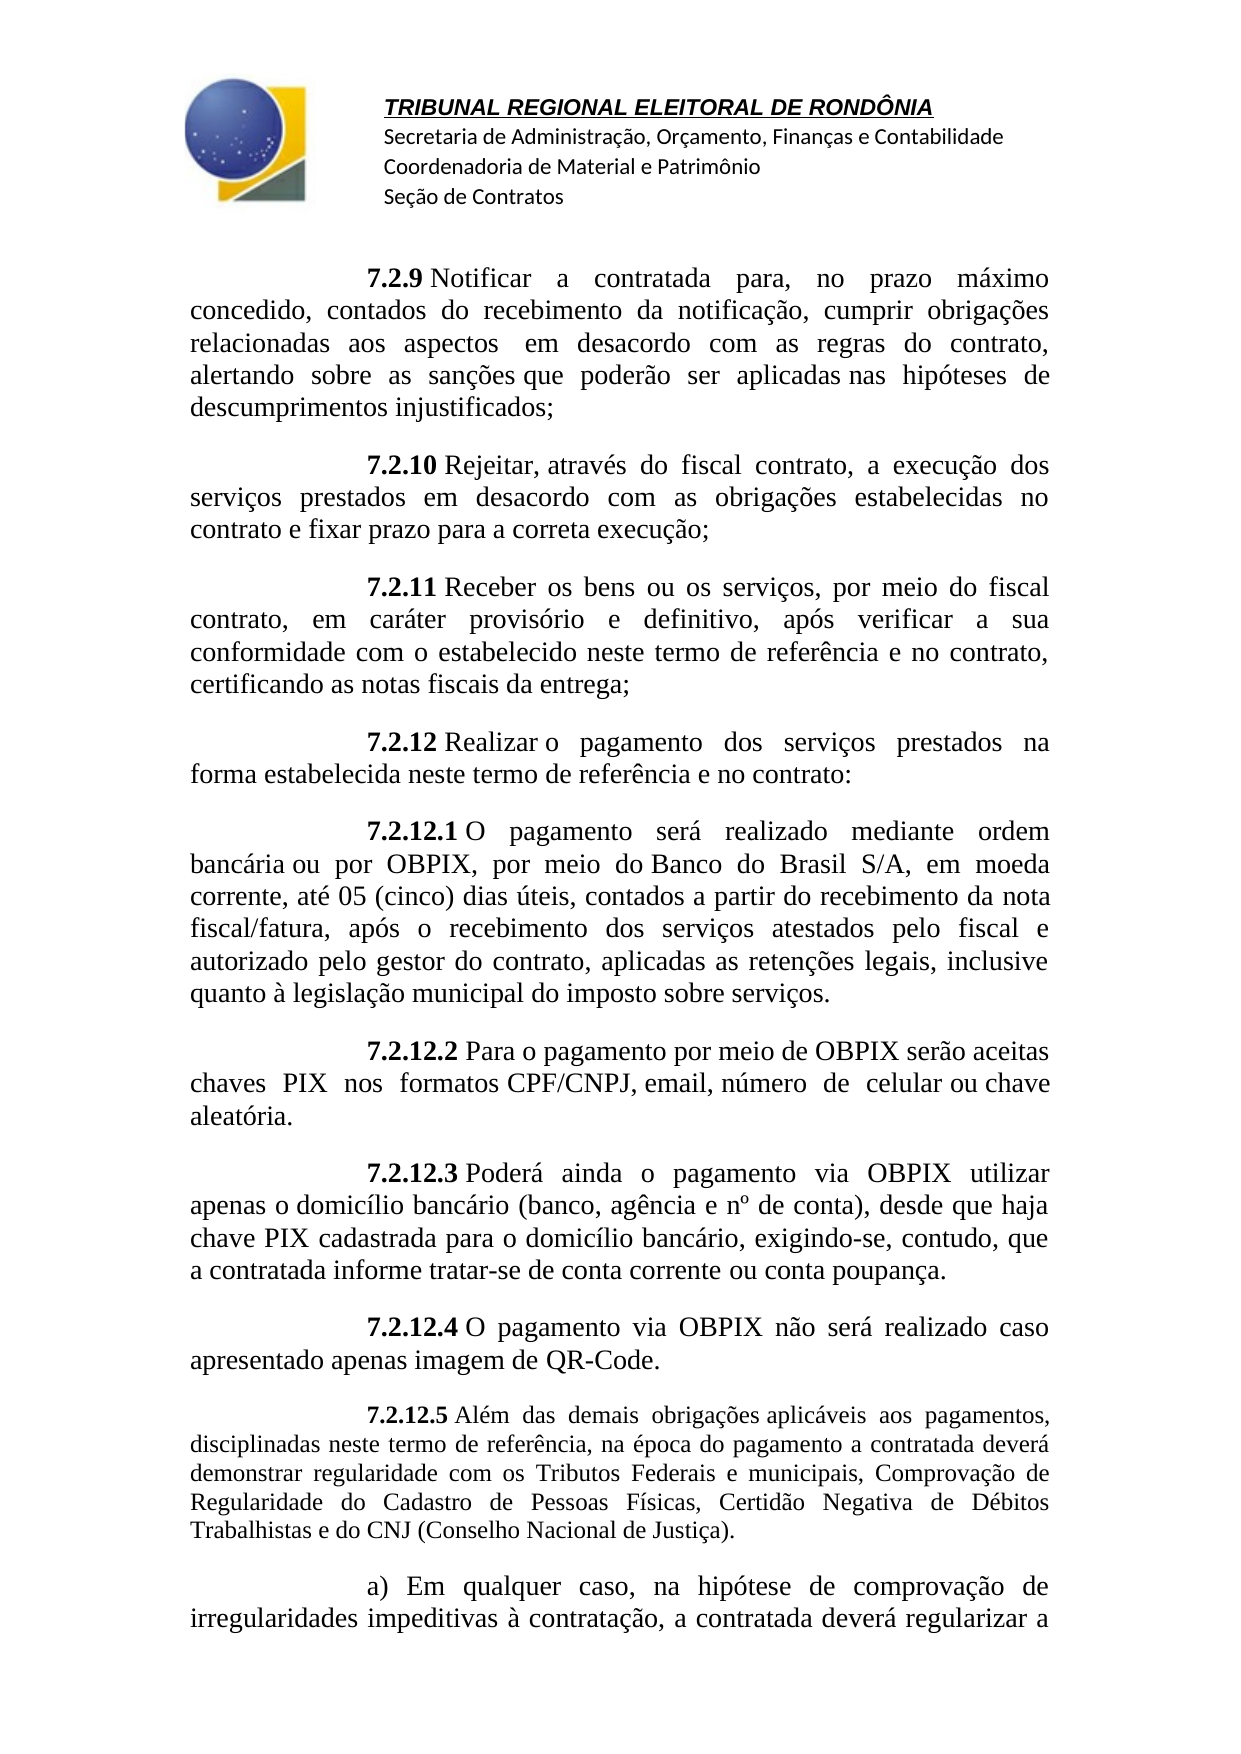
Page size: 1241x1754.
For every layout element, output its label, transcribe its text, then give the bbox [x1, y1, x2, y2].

text 7.2.9 Notificar a contratada para, no prazo máximo concedido, contados do recebimento da notificação, cumprir obrigações relacionadas aos aspectos em desacordo com as regras do contrato, alertando sobre as sanções que poderão ser aplicadas nas hipóteses de descumprimentos injustificados; [190, 261, 1051, 423]
text a) Em qualquer caso, na hipótese de comprovação de irregularidades impeditivas à contratação, a contratada deverá regularizar a [190, 1569, 1051, 1634]
text 7.2.12 Realizar o pagamento dos serviços prestados na forma estabelecida neste termo de referência e no contrato: [190, 724, 1051, 789]
text 7.2.11 Receber os bens ou os serviços, por meio do fiscal contrato, em caráter provisório e definitivo, após verificar a sua conformidade com o estabelecido neste termo de referência e no contrato, certificando as notas fiscais da entrega; [190, 570, 1051, 699]
text 7.2.12.1 O pagamento será realizado mediante ordem bancária ou por OBPIX, por meio do Banco do Brasil S/A, em moeda corrente, até 05 (cinco) dias úteis, contados a partir do recebimento da nota fiscal/fatura, após o recebimento dos serviços atestados pelo fiscal e autorizado pelo gestor do contrato, aplicadas as retenções legais, inclusive quanto à legislação municipal do imposto sobre serviços. [190, 814, 1051, 1009]
text 7.2.10 Rejeitar, através do fiscal contrato, a execução dos serviços prestados em desacordo com as obrigações estabelecidas no contrato e fixar prazo para a correta execução; [190, 448, 1051, 545]
text 7.2.12.3 Poderá ainda o pagamento via OBPIX utilizar apenas o domicílio bancário (banco, agência e nº de conta), desde que haja chave PIX cadastrada para o domicílio bancário, exigindo-se, contudo, que a contratada informe tratar-se de conta corrente ou conta poupança. [190, 1156, 1051, 1286]
text 7.2.12.5 Além das demais obrigações aplicáveis aos pagamentos, disciplinadas neste termo de referência, na época do pagamento a contratada deverá demonstrar regularidade com os Tributos Federais e municipais, Comprovação de Regularidade do Cadastro de Pessoas Físicas, Certidão Negativa de Débitos Trabalhistas e do CNJ (Conselho Nacional de Justiça). [190, 1400, 1051, 1544]
text 7.2.12.4 O pagamento via OBPIX não será realizado caso apresentado apenas imagem de QR-Code. [190, 1311, 1051, 1375]
text 7.2.12.2 Para o pagamento por meio de OBPIX serão aceitas chaves PIX nos formatos CPF/CNPJ, email, número de celular ou chave aleatória. [190, 1034, 1051, 1131]
